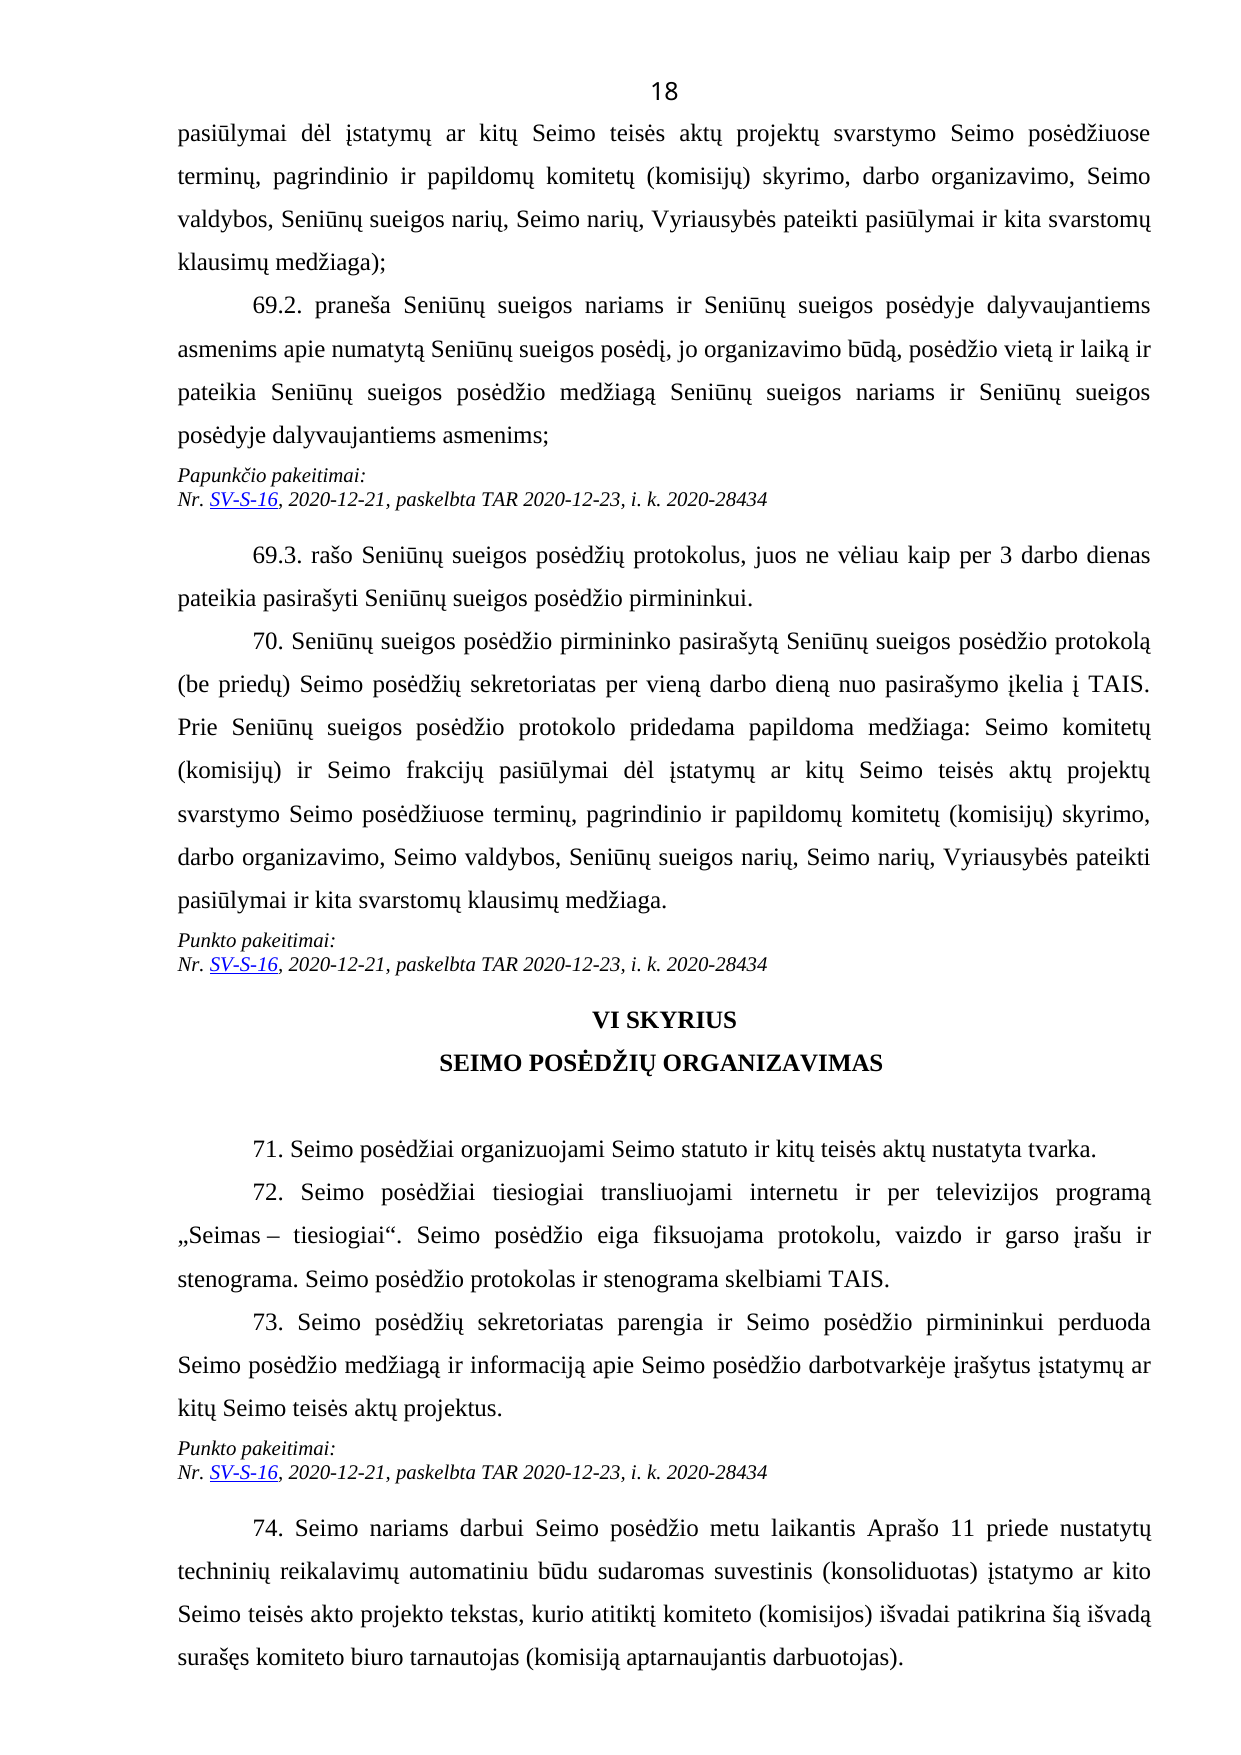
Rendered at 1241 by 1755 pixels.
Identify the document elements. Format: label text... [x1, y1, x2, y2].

text Nr. SV-S-16, 2020-12-21, paskelbta TAR 2020-12-23, i. k. 2020-28434 [177, 952, 1152, 976]
text pasiūlymai dėl įstatymų ar kitų Seimo teisės aktų projektų svarstymo Seimo posėdžiuose terminų, pagrindinio ir papildomų komitetų (komisijų) skyrimo, darbo organizavimo, Seimo valdybos, Seniūnų sueigos narių, Seimo narių, Vyriausybės pateikti pasiūlymai ir kita svarstomų klausimų medžiaga); [177, 118, 1152, 276]
text 71. Seimo posėdžiai organizuojami Seimo statuto ir kitų teisės aktų nustatyta tvarka. [177, 1134, 1152, 1163]
text 69.2. praneša Seniūnų sueigos nariams ir Seniūnų sueigos posėdyje dalyvaujantiems asmenims apie numatytą Seniūnų sueigos posėdį, jo organizavimo būdą, posėdžio vietą ir laiką ir pateikia Seniūnų sueigos posėdžio medžiagą Seniūnų sueigos nariams ir Seniūnų sueigos posėdyje dalyvaujantiems asmenims; [177, 291, 1152, 449]
text Papunkčio pakeitimai: [177, 463, 1152, 487]
text 72. Seimo posėdžiai tiesiogiai transliuojami internetu ir per televizijos programą „Seimas – tiesiogiai“. Seimo posėdžio eiga fiksuojama protokolu, vaizdo ir garso įrašu ir stenograma. Seimo posėdžio protokolas ir stenograma skelbiami TAIS. [177, 1177, 1152, 1292]
text 69.3. rašo Seniūnų sueigos posėdžių protokolus, juos ne vėliau kaip per 3 darbo dienas pateikia pasirašyti Seniūnų sueigos posėdžio pirmininkui. [177, 540, 1152, 612]
text 70. Seniūnų sueigos posėdžio pirmininko pasirašytą Seniūnų sueigos posėdžio protokolą (be priedų) Seimo posėdžių sekretoriatas per vieną darbo dieną nuo pasirašymo įkelia į TAIS. Prie Seniūnų sueigos posėdžio protokolo pridedama papildoma medžiaga: Seimo komitetų (komisijų) ir Seimo frakcijų pasiūlymai dėl įstatymų ar kitų Seimo teisės aktų projektų svarstymo Seimo posėdžiuose terminų, pagrindinio ir papildomų komitetų (komisijų) skyrimo, darbo organizavimo, Seimo valdybos, Seniūnų sueigos narių, Seimo narių, Vyriausybės pateikti pasiūlymai ir kita svarstomų klausimų medžiaga. [177, 626, 1152, 914]
text 74. Seimo nariams darbui Seimo posėdžio metu laikantis Aprašo 11 priede nustatytų techninių reikalavimų automatiniu būdu sudaromas suvestinis (konsoliduotas) įstatymo ar kito Seimo teisės akto projekto tekstas, kurio atitiktį komiteto (komisijos) išvadai patikrina šią išvadą surašęs komiteto biuro tarnautojas (komisiją aptarnaujantis darbuotojas). [177, 1513, 1152, 1671]
text Nr. SV-S-16, 2020-12-21, paskelbta TAR 2020-12-23, i. k. 2020-28434 [177, 1460, 1152, 1484]
text 73. Seimo posėdžių sekretoriatas parengia ir Seimo posėdžio pirmininkui perduoda Seimo posėdžio medžiagą ir informaciją apie Seimo posėdžio darbotvarkėje įrašytus įstatymų ar kitų Seimo teisės aktų projektus. [177, 1307, 1152, 1422]
text Punkto pakeitimai: [177, 928, 1152, 952]
text Punkto pakeitimai: [177, 1436, 1152, 1460]
text VI SKYRIUS [177, 1005, 1152, 1034]
text SEIMO POSĖDŽIŲ ORGANIZAVIMAS [177, 1048, 1152, 1077]
text Nr. SV-S-16, 2020-12-21, paskelbta TAR 2020-12-23, i. k. 2020-28434 [177, 487, 1152, 511]
